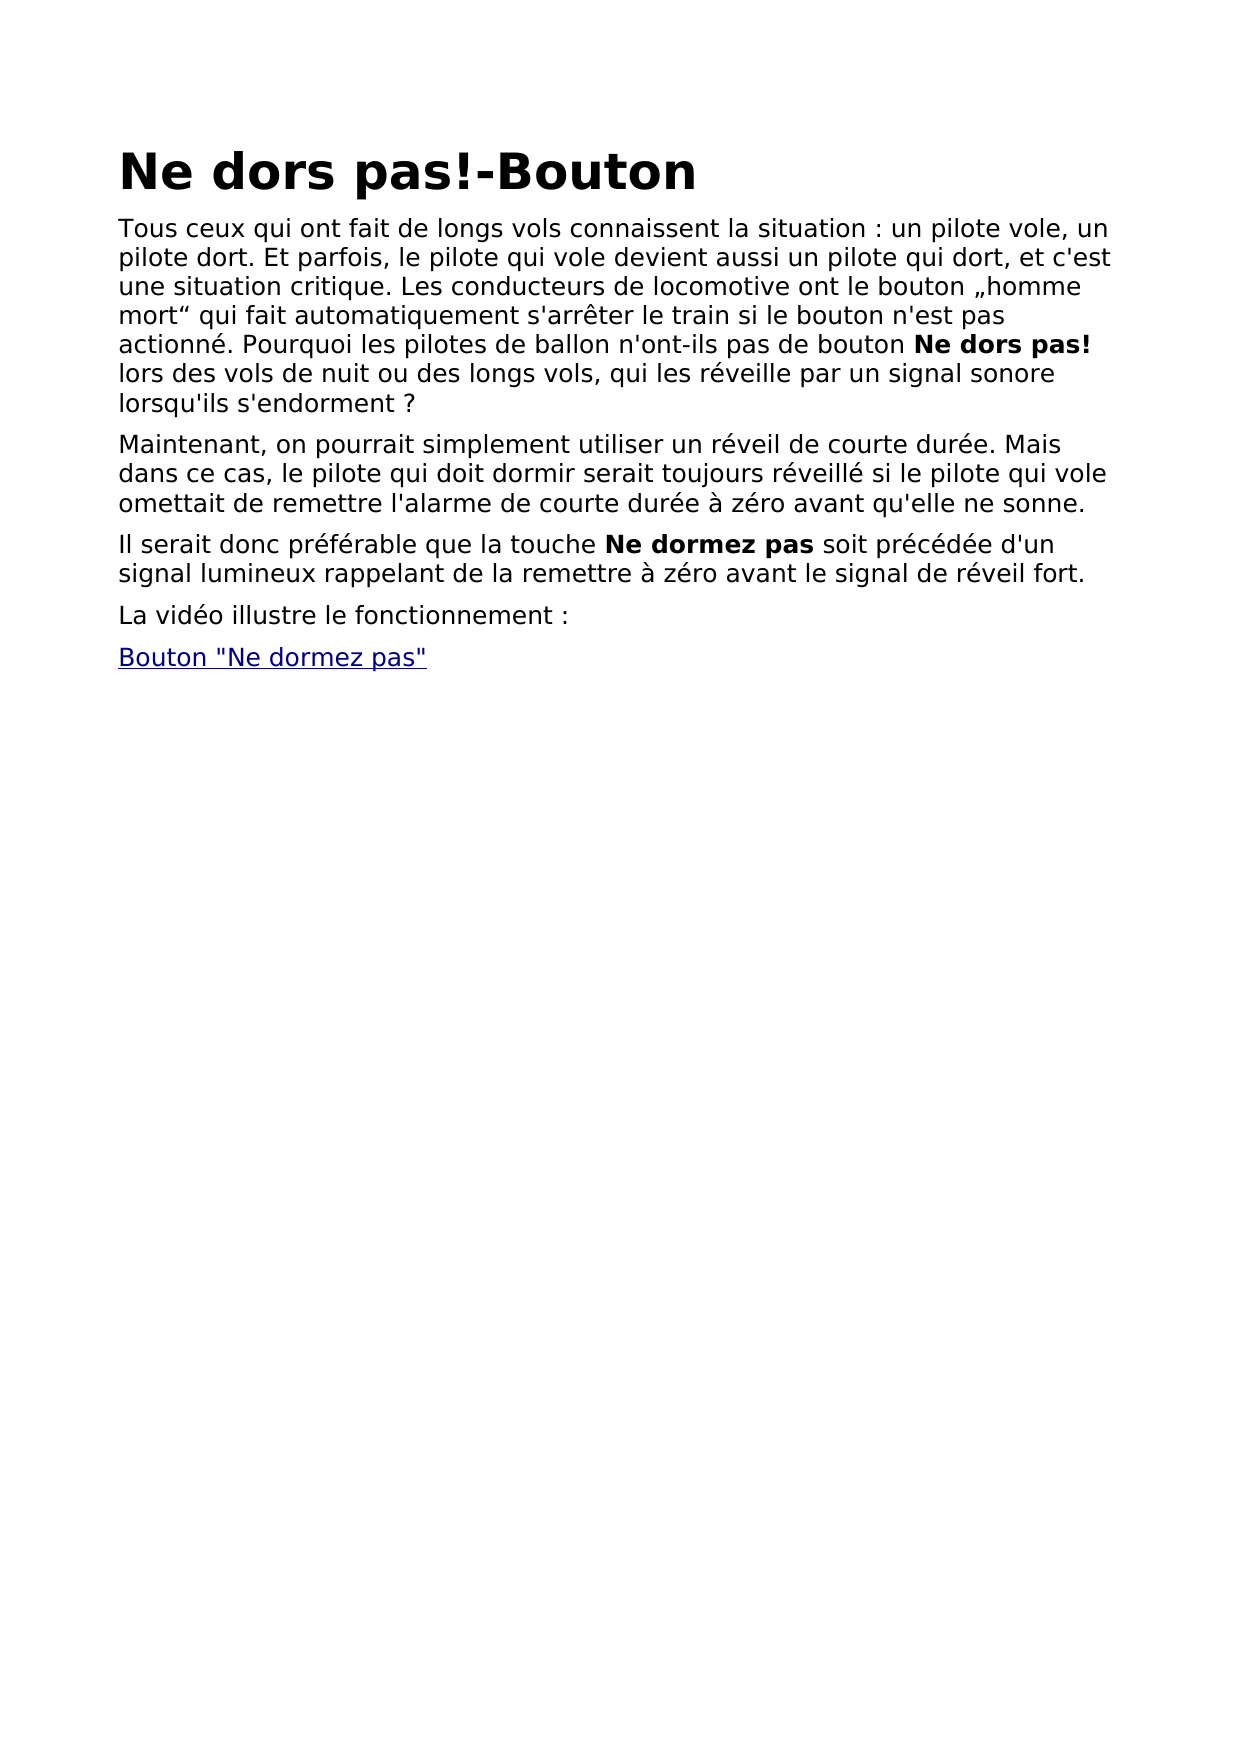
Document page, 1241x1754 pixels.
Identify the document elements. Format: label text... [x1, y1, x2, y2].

text Bouton "Ne dormez pas" [118, 643, 1122, 672]
text Maintenant, on pourrait simplement utiliser un réveil de courte durée. Mais dans ce cas, le pilote qui doit dormir serait toujours réveillé si le pilote qui vole omettait de remettre l'alarme de courte durée à zéro avant qu'elle ne sonne. [118, 431, 1122, 518]
text Tous ceux qui ont fait de longs vols connaissent la situation : un pilote vole, un pilote dort. Et parfois, le pilote qui vole devient aussi un pilote qui dort, et c'est une situation critique. Les conducteurs de locomotive ont le bouton „homme mort“ qui fait automatiquement s'arrêter le train si le bouton n'est pas actionné. Pourquoi les pilotes de ballon n'ont-ils pas de bouton Ne dors pas! lors des vols de nuit ou des longs vols, qui les réveille par un signal sonore lorsqu'ils s'endorment ? [118, 214, 1122, 418]
text La vidéo illustre le fonctionnement : [118, 601, 1122, 631]
text Il serait donc préférable que la touche Ne dormez pas soit précédée d'un signal lumineux rappelant de la remettre à zéro avant le signal de réveil fort. [118, 531, 1122, 589]
subtitle Ne dors pas!-Bouton [118, 143, 1122, 201]
